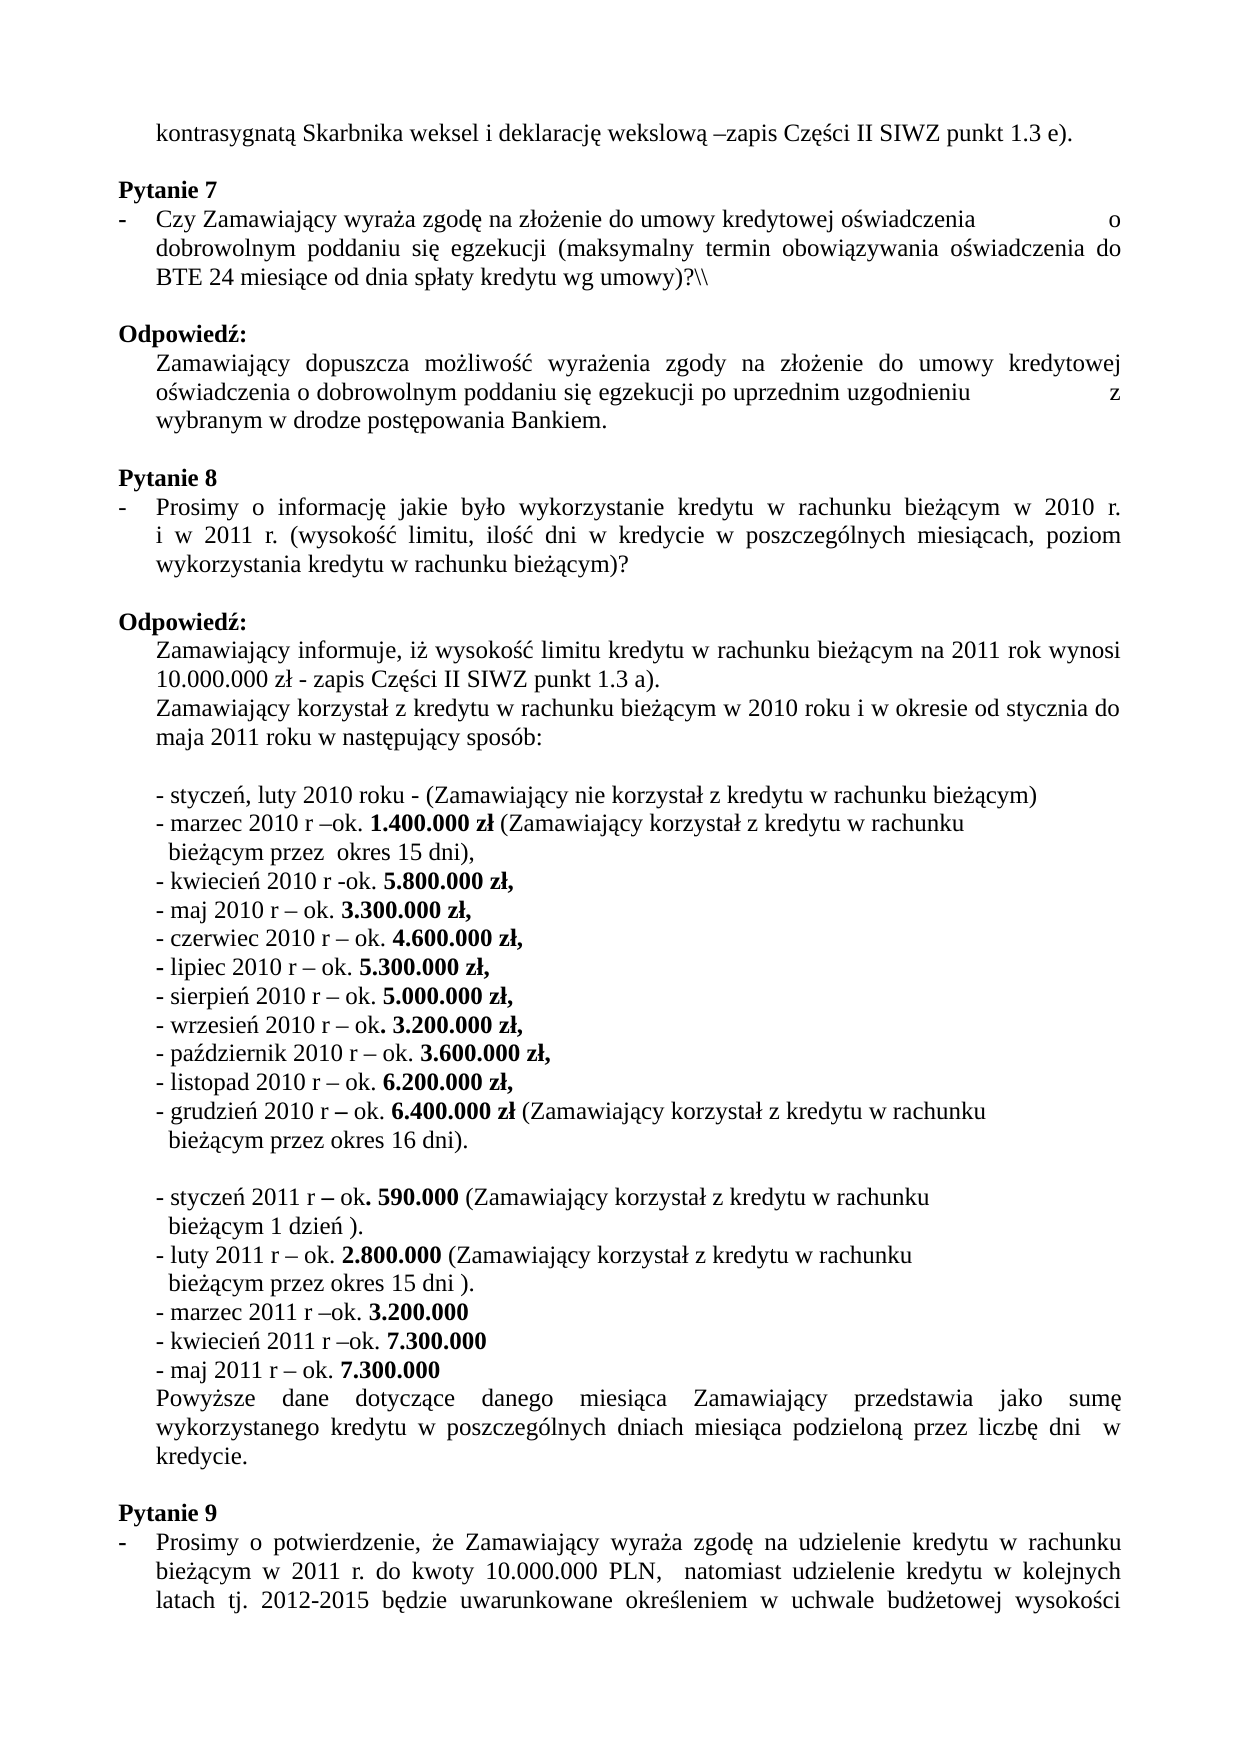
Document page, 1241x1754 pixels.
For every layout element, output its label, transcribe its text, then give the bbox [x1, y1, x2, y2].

text Zamawiający korzystał z kredytu w rachunku bieżącym w 2010 roku i w okresie od stycznia do maja 2011 roku w następujący sposób: [156, 693, 1122, 751]
text bieżącym przez okres 15 dni), [118, 837, 1122, 866]
text - lipiec 2010 r – ok. 5.300.000 zł, [118, 952, 1122, 981]
text - kwiecień 2010 r -ok. 5.800.000 zł, [118, 866, 1122, 895]
text Odpowiedź: [118, 319, 1122, 348]
text - maj 2011 r – ok. 7.300.000 [118, 1355, 1122, 1383]
text Pytanie 7 [118, 176, 1122, 204]
text - styczeń, luty 2010 roku - (Zamawiający nie korzystał z kredytu w rachunku bieżącym) [118, 780, 1122, 808]
text bieżącym 1 dzień ). [156, 1211, 1122, 1240]
text - listopad 2010 r – ok. 6.200.000 zł, [118, 1067, 1122, 1096]
text - czerwiec 2010 r – ok. 4.600.000 zł, [118, 923, 1122, 952]
text Zamawiający dopuszcza możliwość wyrażenia zgody na złożenie do umowy kredytowej oświadczenia o dobrowolnym poddaniu się egzekucji po uprzednim uzgodnieniu z wybranym w drodze postępowania Bankiem. [156, 348, 1122, 434]
text - maj 2010 r – ok. 3.300.000 zł, [118, 895, 1122, 923]
text Odpowiedź: [118, 607, 1122, 636]
text Pytanie 9 [118, 1498, 1122, 1527]
text - Czy Zamawiający wyraża zgodę na złożenie do umowy kredytowej oświadczenia o dobrowolnym poddaniu się egzekucji (maksymalny termin obowiązywania oświadczenia do BTE 24 miesiące od dnia spłaty kredytu wg umowy)?\\ [118, 204, 1122, 291]
text - wrzesień 2010 r – ok. 3.200.000 zł, [118, 1010, 1122, 1038]
text Zamawiający informuje, iż wysokość limitu kredytu w rachunku bieżącym na 2011 rok wynosi 10.000.000 zł - zapis Części II SIWZ punkt 1.3 a). [156, 636, 1122, 693]
text kontrasygnatą Skarbnika weksel i deklarację wekslową –zapis Części II SIWZ punkt 1.3 e). [156, 118, 1122, 147]
text - luty 2011 r – ok. 2.800.000 (Zamawiający korzystał z kredytu w rachunku [156, 1240, 1122, 1268]
text - marzec 2010 r –ok. 1.400.000 zł (Zamawiający korzystał z kredytu w rachunku [118, 808, 1122, 837]
text bieżącym przez okres 15 dni ). [156, 1268, 1122, 1297]
text - kwiecień 2011 r –ok. 7.300.000 [118, 1326, 1122, 1355]
text - marzec 2011 r –ok. 3.200.000 [118, 1297, 1122, 1326]
text - styczeń 2011 r – ok. 590.000 (Zamawiający korzystał z kredytu w rachunku [156, 1182, 1122, 1211]
text - Prosimy o informację jakie było wykorzystanie kredytu w rachunku bieżącym w 2010 r. i w 2011 r. (wysokość limitu, ilość dni w kredycie w poszczególnych miesiącach, poziom wykorzystania kredytu w rachunku bieżącym)? [118, 492, 1122, 578]
text Pytanie 8 [118, 463, 1122, 492]
text - sierpień 2010 r – ok. 5.000.000 zł, [118, 981, 1122, 1010]
text bieżącym przez okres 16 dni). [156, 1125, 1122, 1153]
text - Prosimy o potwierdzenie, że Zamawiający wyraża zgodę na udzielenie kredytu w rachunku bieżącym w 2011 r. do kwoty 10.000.000 PLN, natomiast udzielenie kredytu w kolejnych latach tj. 2012-2015 będzie uwarunkowane określeniem w uchwale budżetowej wysokości [118, 1527, 1122, 1613]
text Powyższe dane dotyczące danego miesiąca Zamawiający przedstawia jako sumę wykorzystanego kredytu w poszczególnych dniach miesiąca podzieloną przez liczbę dni w kredycie. [156, 1383, 1122, 1470]
text - październik 2010 r – ok. 3.600.000 zł, [118, 1038, 1122, 1067]
text - grudzień 2010 r – ok. 6.400.000 zł (Zamawiający korzystał z kredytu w rachunku [156, 1096, 1122, 1125]
